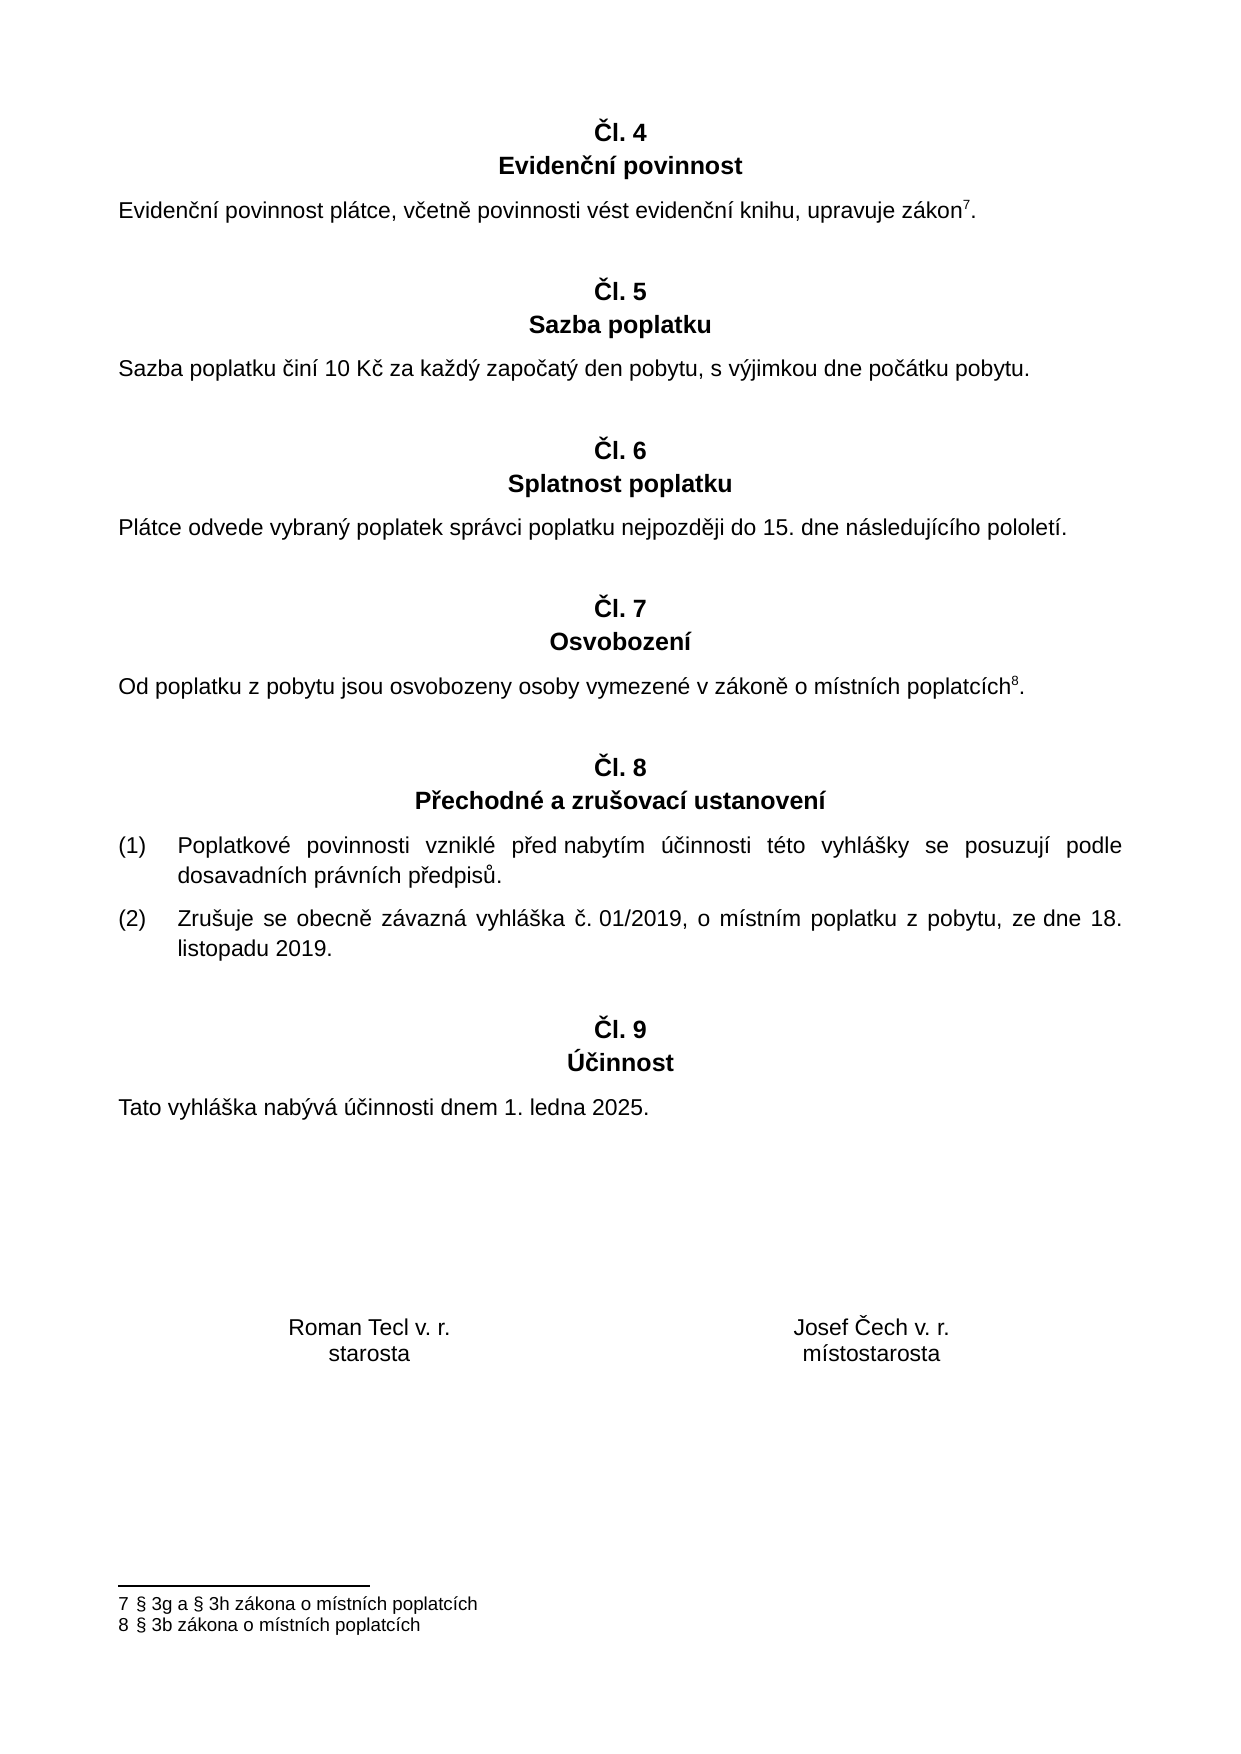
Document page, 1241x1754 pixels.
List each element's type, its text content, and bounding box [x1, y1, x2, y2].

list Zrušuje se obecně závazná vyhláška č. 01/2019, o místním poplatku z pobytu, ze dne 18. listopadu 2019. [118, 904, 1122, 961]
text Evidenční povinnost plátce, včetně povinnosti vést evidenční knihu, upravuje zákon. [118, 197, 1122, 223]
list Poplatkové povinnosti vzniklé před nabytím účinnosti této vyhlášky se posuzují podle dosavadních právních předpisů. [118, 832, 1122, 888]
subtitle Čl. 8 Přechodné a zrušovací ustanovení [118, 753, 1122, 815]
table_cell [620, 1373, 1122, 1491]
subtitle Čl. 7 Osvobození [118, 594, 1122, 656]
subtitle Čl. 4 Evidenční povinnost [118, 118, 1122, 180]
text Od poplatku z pobytu jsou osvobozeny osoby vymezené v zákoně o místních poplatcích. [118, 673, 1122, 699]
text § 3b zákona o místních poplatcích [118, 1614, 1122, 1635]
text § 3g a § 3h zákona o místních poplatcích [118, 1592, 1122, 1614]
table_header Roman Tecl v. r. starosta [118, 1254, 620, 1372]
table_header Josef Čech v. r. místostarosta [620, 1254, 1122, 1372]
subtitle Čl. 6 Splatnost poplatku [118, 436, 1122, 497]
text Tato vyhláška nabývá účinnosti dnem 1. ledna 2025. [118, 1093, 1122, 1120]
table_cell [118, 1373, 620, 1491]
subtitle Čl. 5 Sazba poplatku [118, 277, 1122, 339]
text Sazba poplatku činí 10 Kč za každý započatý den pobytu, s výjimkou dne počátku pobytu. [118, 355, 1122, 382]
text Plátce odvede vybraný poplatek správci poplatku nejpozději do 15. dne následujícího pololetí. [118, 514, 1122, 541]
subtitle Čl. 9 Účinnost [118, 1015, 1122, 1077]
